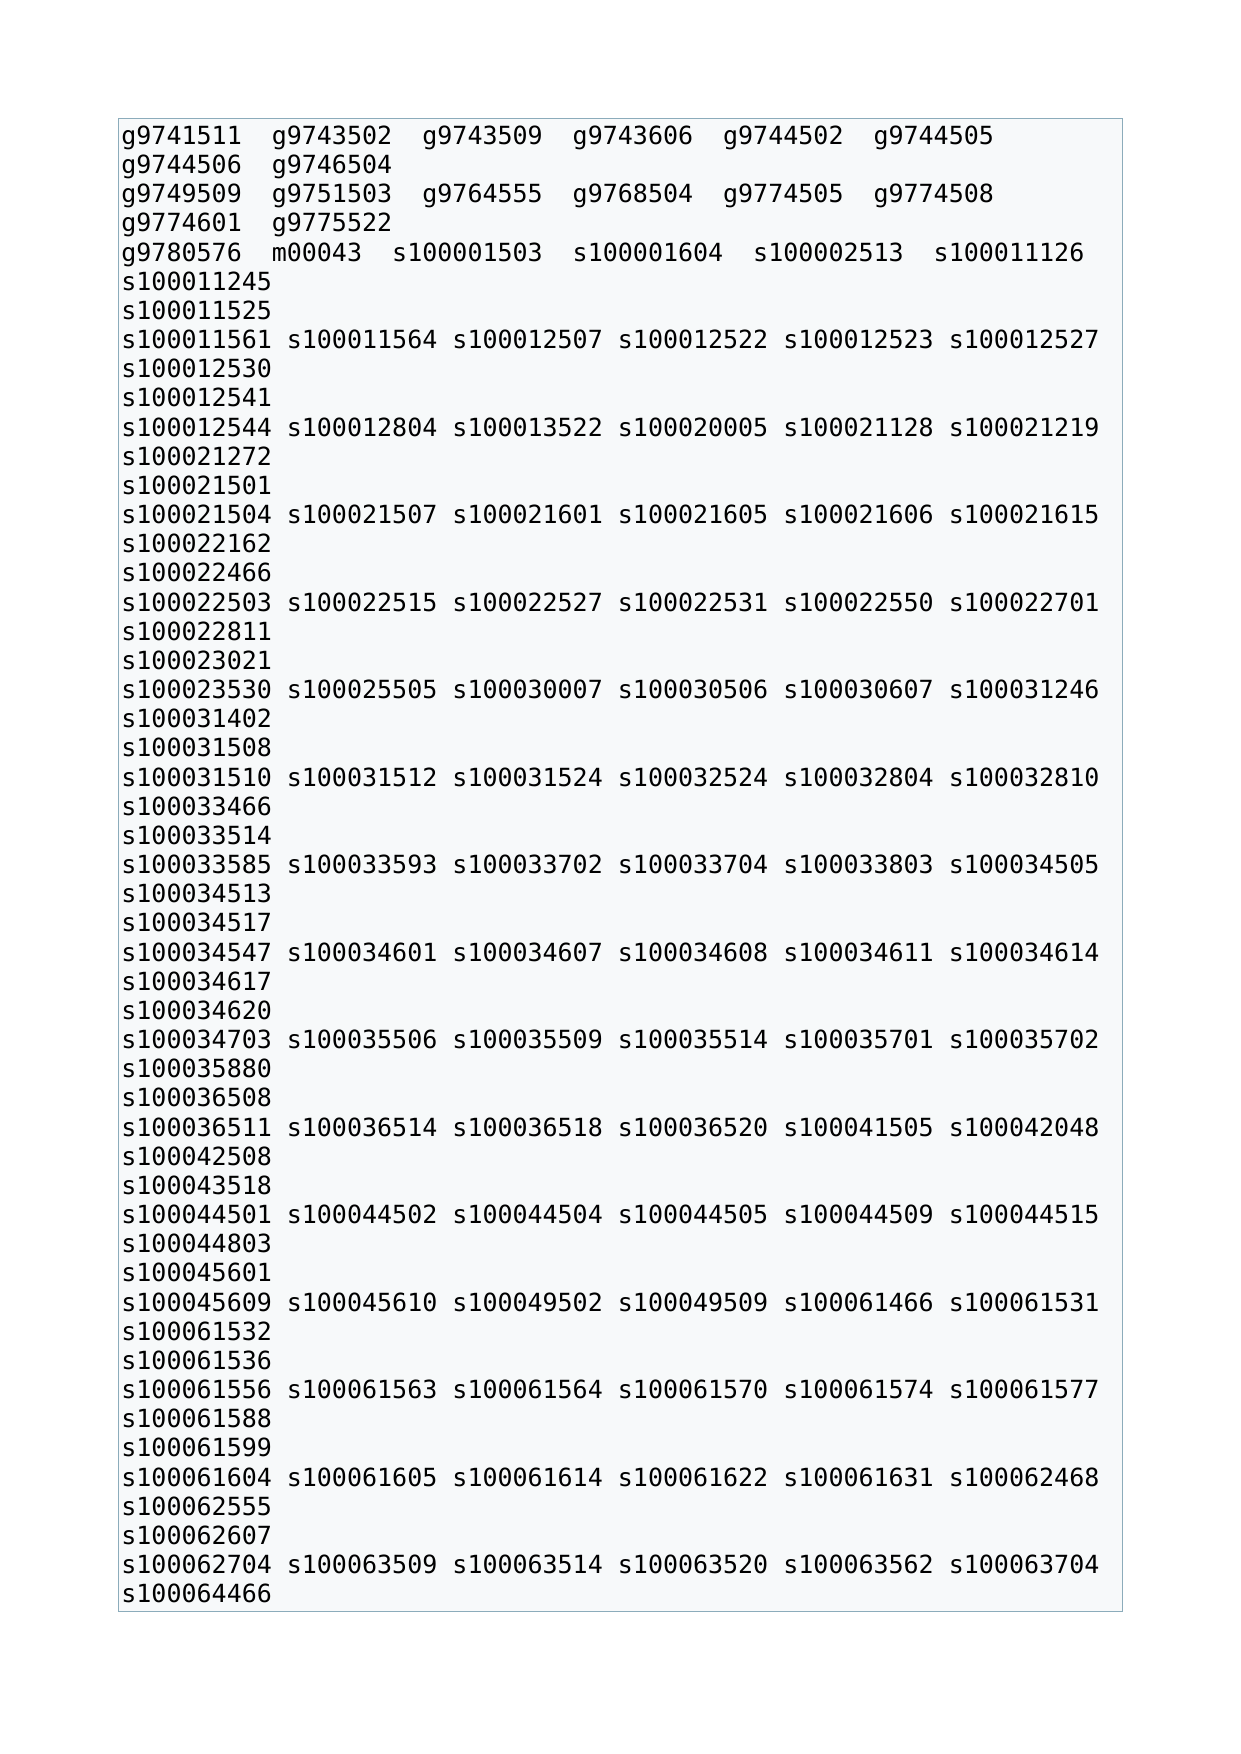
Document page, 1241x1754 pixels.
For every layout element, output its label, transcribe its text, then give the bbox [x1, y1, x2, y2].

text g9741511 g9743502 g9743509 g9743606 g9744502 g9744505 g9744506 g9746504 g9749509 g9751503 g9764555 g9768504 g9774505 g9774508 g9774601 g9775522 g9780576 m00043 s100001503 s100001604 s100002513 s100011126 s100011245 s100011525 s100011561 s100011564 s100012507 s100012522 s100012523 s100012527 s100012530 s100012541 s100012544 s100012804 s100013522 s100020005 s100021128 s100021219 s100021272 s100021501 s100021504 s100021507 s100021601 s100021605 s100021606 s100021615 s100022162 s100022466 s100022503 s100022515 s100022527 s100022531 s100022550 s100022701 s100022811 s100023021 s100023530 s100025505 s100030007 s100030506 s100030607 s100031246 s100031402 s100031508 s100031510 s100031512 s100031524 s100032524 s100032804 s100032810 s100033466 s100033514 s100033585 s100033593 s100033702 s100033704 s100033803 s100034505 s100034513 s100034517 s100034547 s100034601 s100034607 s100034608 s100034611 s100034614 s100034617 s100034620 s100034703 s100035506 s100035509 s100035514 s100035701 s100035702 s100035880 s100036508 s100036511 s100036514 s100036518 s100036520 s100041505 s100042048 s100042508 s100043518 s100044501 s100044502 s100044504 s100044505 s100044509 s100044515 s100044803 s100045601 s100045609 s100045610 s100049502 s100049509 s100061466 s100061531 s100061532 s100061536 s100061556 s100061563 s100061564 s100061570 s100061574 s100061577 s100061588 s100061599 s100061604 s100061605 s100061614 s100061622 s100061631 s100062468 s100062555 s100062607 s100062704 s100063509 s100063514 s100063520 s100063562 s100063704 s100064466 [119, 119, 1122, 1611]
